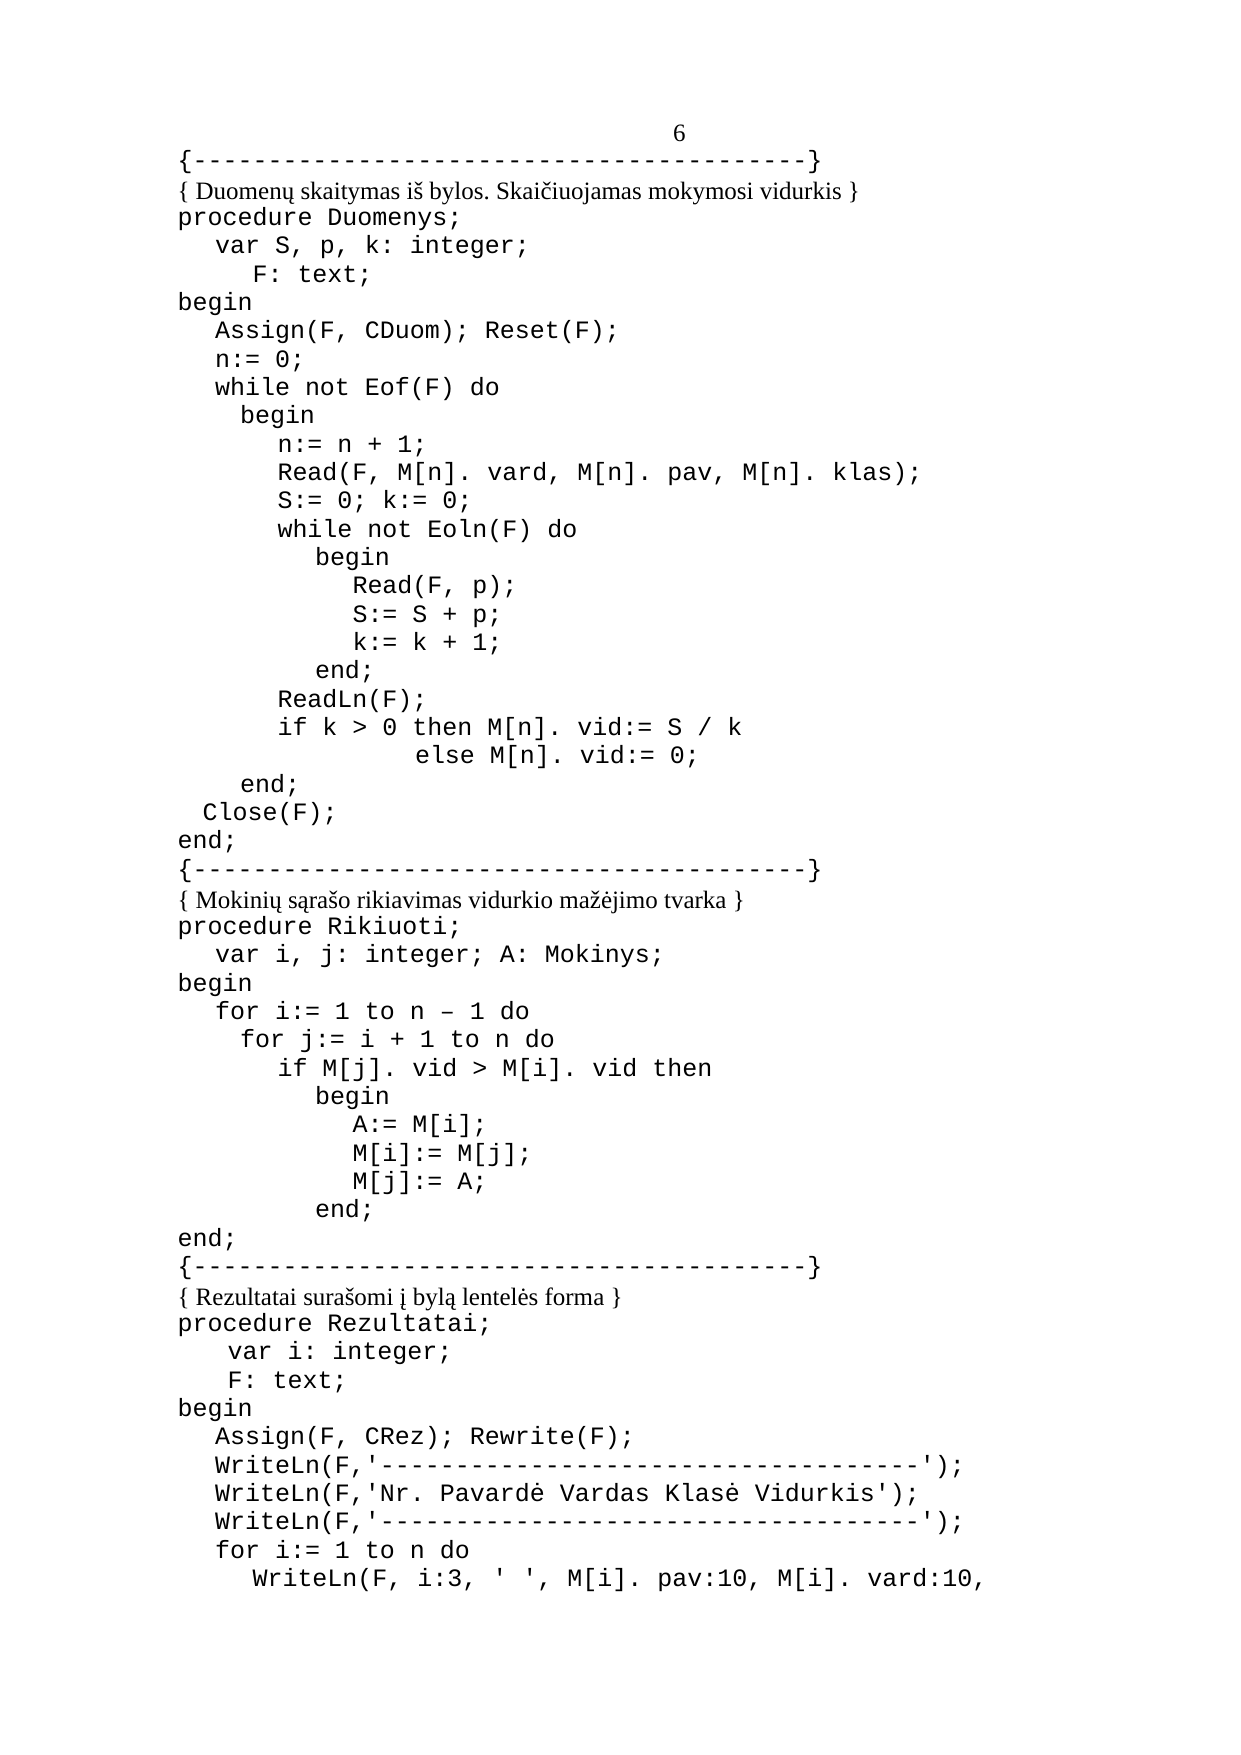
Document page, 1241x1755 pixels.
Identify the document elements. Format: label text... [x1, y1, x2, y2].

text M[i]:= M[j]; [177, 1140, 1181, 1168]
text begin [177, 403, 1181, 431]
text if M[j]. vid > M[i]. vid then [177, 1055, 1181, 1083]
text ReadLn(F); [177, 686, 1181, 715]
text else M[n]. vid:= 0; [177, 743, 1181, 771]
text end; [177, 1197, 1181, 1225]
text begin [177, 970, 1181, 998]
text M[j]:= A; [177, 1168, 1181, 1197]
text F: text; [177, 261, 1181, 290]
text n:= n + 1; [177, 431, 1181, 460]
text WriteLn(F,'------------------------------------'); [177, 1452, 1181, 1481]
text procedure Rezultatai; [177, 1311, 1181, 1339]
text while not Eoln(F) do [177, 516, 1181, 545]
text Assign(F, CDuom); Reset(F); [177, 318, 1181, 346]
text end; [177, 771, 1181, 800]
text Read(F, p); [177, 573, 1181, 601]
text begin [177, 290, 1181, 318]
text procedure Duomenys; [177, 205, 1181, 233]
text WriteLn(F,'------------------------------------'); [177, 1509, 1181, 1537]
text begin [177, 545, 1181, 573]
text end; [177, 658, 1181, 686]
text begin [177, 1396, 1181, 1424]
text k:= k + 1; [177, 630, 1181, 658]
text begin [177, 1083, 1181, 1112]
text var i, j: integer; A: Mokinys; [177, 942, 1181, 970]
text Close(F); [177, 800, 1181, 828]
text WriteLn(F, i:3, ' ', M[i]. pav:10, M[i]. vard:10, [177, 1566, 1181, 1594]
text n:= 0; [177, 346, 1181, 375]
text {-----------------------------------------} [177, 148, 1181, 176]
text while not Eof(F) do [177, 375, 1181, 403]
text end; [177, 1225, 1181, 1253]
text for i:= 1 to n do [177, 1537, 1181, 1566]
text if k > 0 then M[n]. vid:= S / k [177, 715, 1181, 743]
text var S, p, k: integer; [177, 233, 1181, 261]
text Assign(F, CRez); Rewrite(F); [177, 1424, 1181, 1452]
text var i: integer; [177, 1339, 1181, 1367]
text { Duomenų skaitymas iš bylos. Skaičiuojamas mokymosi vidurkis } [177, 176, 1181, 205]
text {-----------------------------------------} [177, 856, 1181, 885]
text end; [177, 828, 1181, 856]
text A:= M[i]; [177, 1112, 1181, 1140]
text procedure Rikiuoti; [177, 913, 1181, 942]
text S:= 0; k:= 0; [177, 488, 1181, 516]
text { Rezultatai surašomi į bylą lentelės forma } [177, 1282, 1181, 1311]
text WriteLn(F,'Nr. Pavardė Vardas Klasė Vidurkis'); [177, 1481, 1181, 1509]
text S:= S + p; [177, 601, 1181, 630]
text { Mokinių sąrašo rikiavimas vidurkio mažėjimo tvarka } [177, 885, 1181, 913]
text for i:= 1 to n – 1 do [177, 998, 1181, 1027]
text for j:= i + 1 to n do [177, 1027, 1181, 1055]
text Read(F, M[n]. vard, M[n]. pav, M[n]. klas); [177, 460, 1181, 488]
text {-----------------------------------------} [177, 1253, 1181, 1282]
text F: text; [177, 1367, 1181, 1396]
